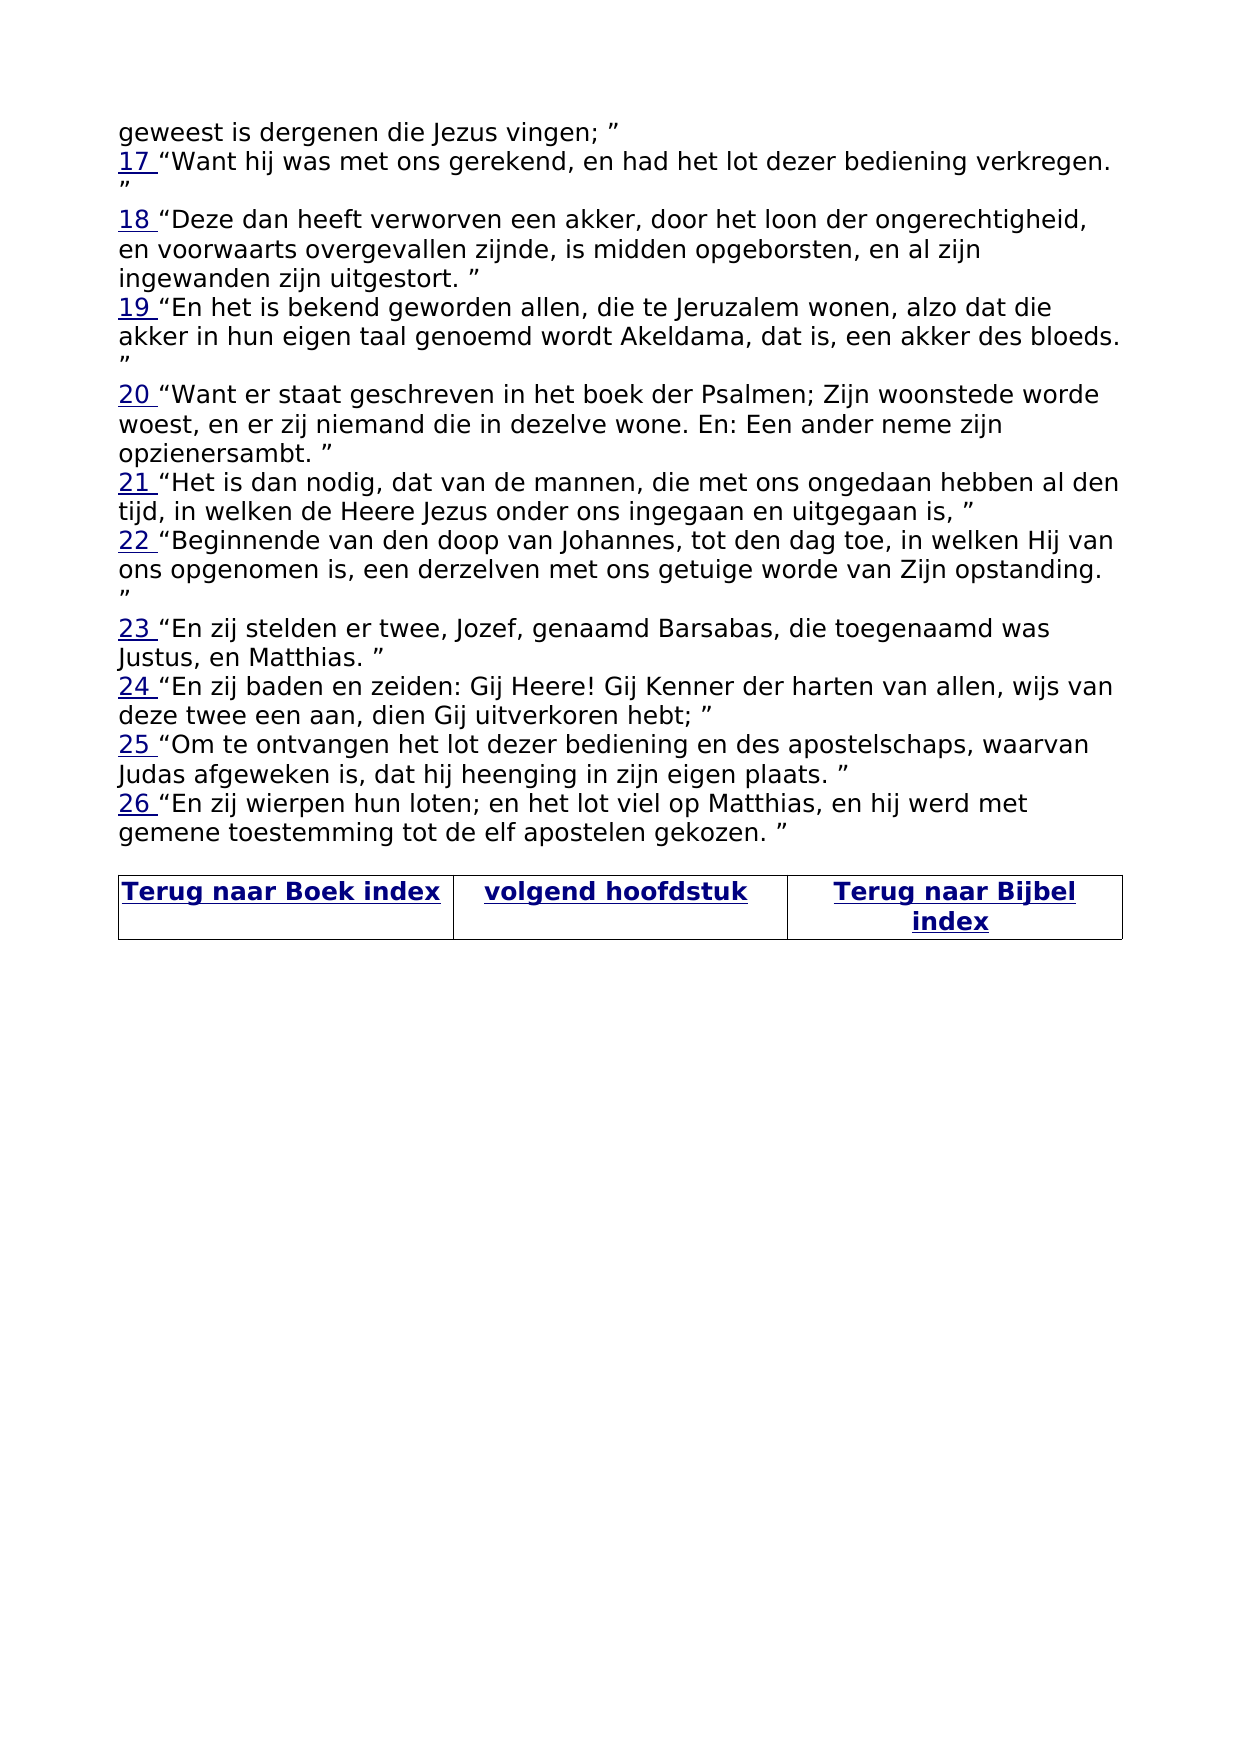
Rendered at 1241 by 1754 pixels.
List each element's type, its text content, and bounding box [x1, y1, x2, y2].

table_header Terug naar Boek index [119, 876, 453, 939]
table_header volgend hoofdstuk [454, 876, 787, 939]
table_header Terug naar Bijbel index [788, 876, 1122, 939]
text geweest is dergenen die Jezus vingen; ” 17 “Want hij was met ons gerekend, en had het lot dezer bediening verkregen. ” 18 “Deze dan heeft verworven een akker, door het loon der ongerechtigheid, en voorwaarts overgevallen zijnde, is midden opgeborsten, en al zijn ingewanden zijn uitgestort. ” 19 “En het is bekend geworden allen, die te Jeruzalem wonen, alzo dat die akker in hun eigen taal genoemd wordt Akeldama, dat is, een akker des bloeds. ” 20 “Want er staat geschreven in het boek der Psalmen; Zijn woonstede worde woest, en er zij niemand die in dezelve wone. En: Een ander neme zijn opzienersambt. ” 21 “Het is dan nodig, dat van de mannen, die met ons ongedaan hebben al den tijd, in welken de Heere Jezus onder ons ingegaan en uitgegaan is, ” 22 “Beginnende van den doop van Johannes, tot den dag toe, in welken Hij van ons opgenomen is, een derzelven met ons getuige worde van Zijn opstanding. ” 23 “En zij stelden er twee, Jozef, genaamd Barsabas, die toegenaamd was Justus, en Matthias. ” 24 “En zij baden en zeiden: Gij Heere! Gij Kenner der harten van allen, wijs van deze twee een aan, dien Gij uitverkoren hebt; ” 25 “Om te ontvangen het lot dezer bediening en des apostelschaps, waarvan Judas afgeweken is, dat hij heenging in zijn eigen plaats. ” 26 “En zij wierpen hun loten; en het lot viel op Matthias, en hij werd met gemene toestemming tot de elf apostelen gekozen. ” [118, 118, 1122, 847]
